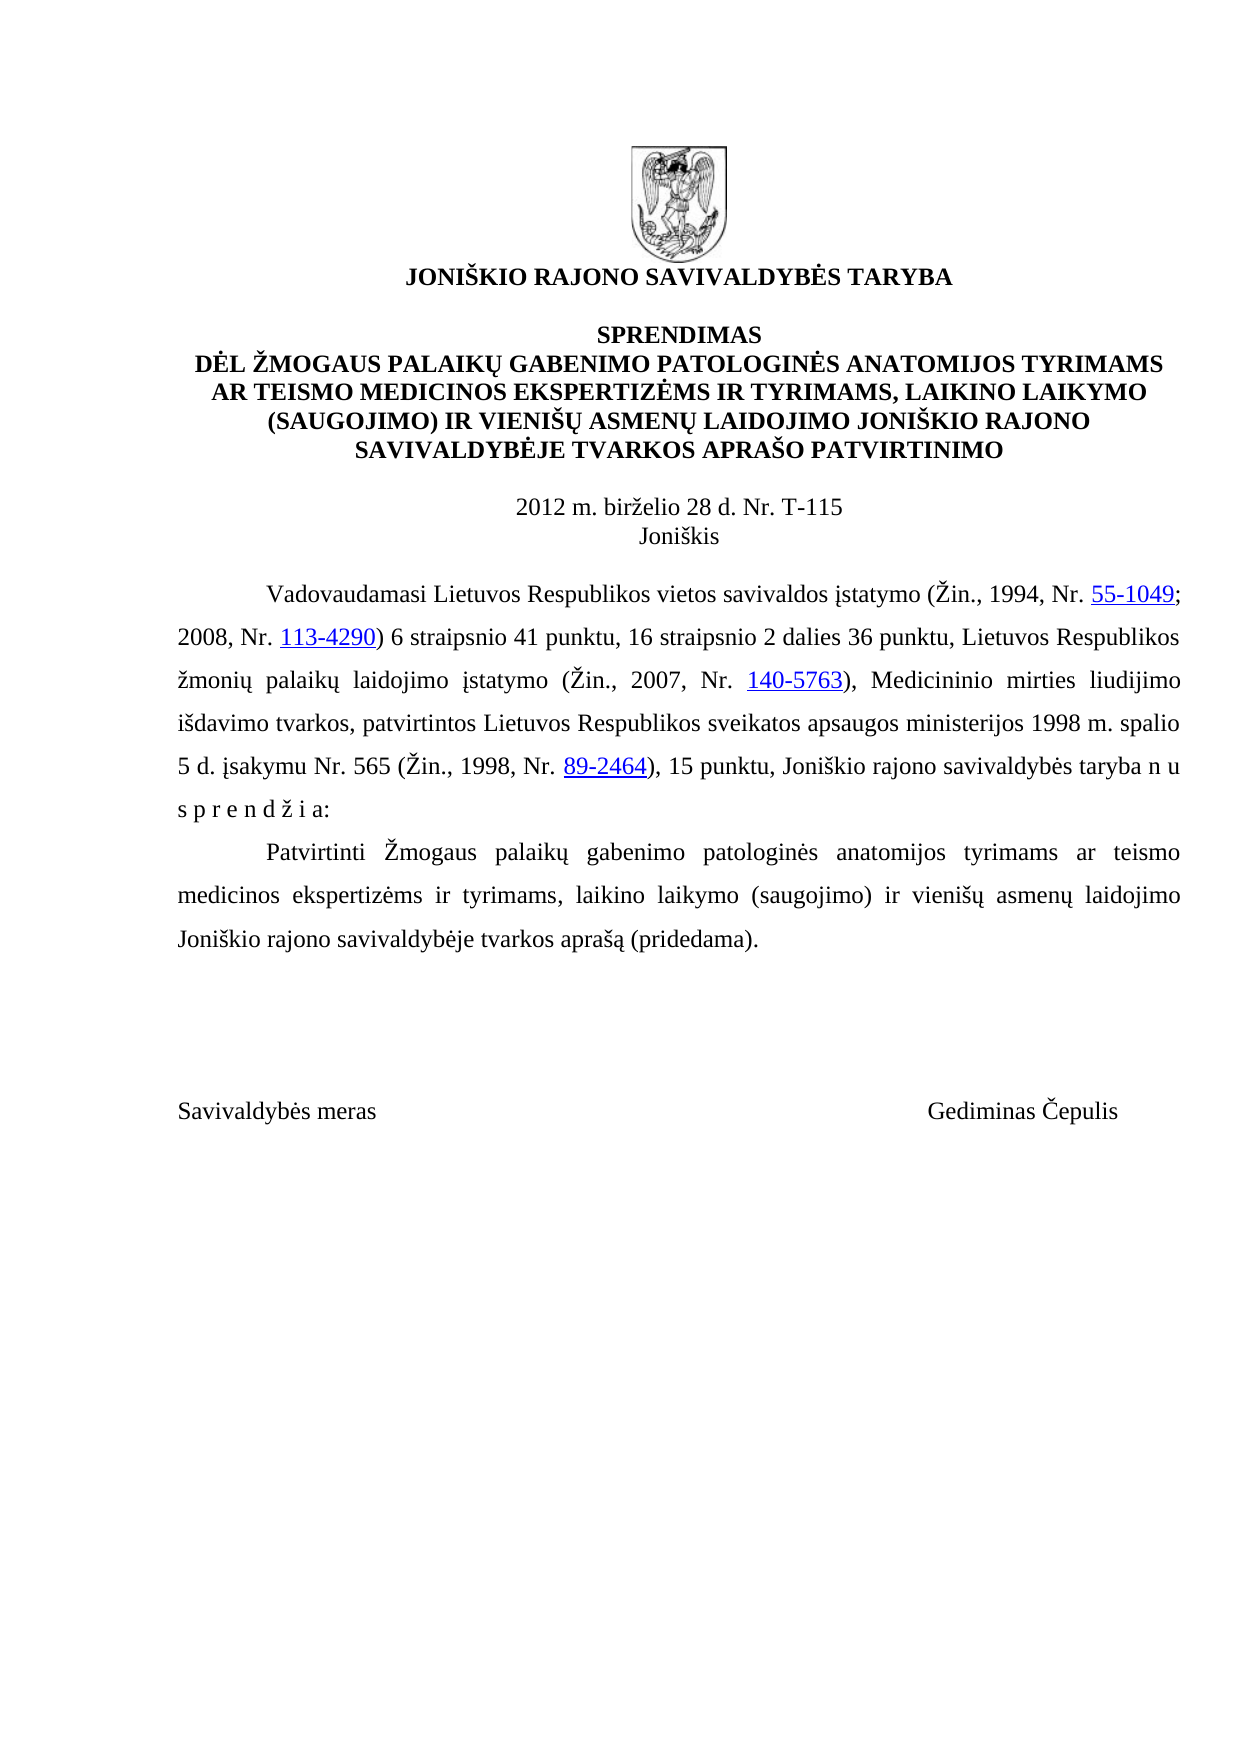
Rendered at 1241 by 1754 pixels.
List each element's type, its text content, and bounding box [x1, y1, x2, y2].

text SAVIVALDYBĖJE TVARKOS APRAŠO PATVIRTINIMO [177, 435, 1181, 464]
text JONIŠKIO RAJONO SAVIVALDYBĖS TARYBA [177, 262, 1181, 291]
text Patvirtinti Žmogaus palaikų gabenimo patologinės anatomijos tyrimams ar teismo medicinos ekspertizėms ir tyrimams, laikino laikymo (saugojimo) ir vienišų asmenų laidojimo Joniškio rajono savivaldybėje tvarkos aprašą (pridedama). [177, 837, 1181, 952]
text Savivaldybės meras Gediminas Čepulis [177, 1096, 1181, 1125]
text Joniškis [177, 521, 1181, 550]
text Vadovaudamasi Lietuvos Respublikos vietos savivaldos įstatymo (Žin., 1994, Nr. 55-1049; 2008, Nr. 113-4290) 6 straipsnio 41 punktu, 16 straipsnio 2 dalies 36 punktu, Lietuvos Respublikos žmonių palaikų laidojimo įstatymo (Žin., 2007, Nr. 140-5763), Medicininio mirties liudijimo išdavimo tvarkos, patvirtintos Lietuvos Respublikos sveikatos apsaugos ministerijos 1998 m. spalio 5 d. įsakymu Nr. 565 (Žin., 1998, Nr. 89-2464), 15 punktu, Joniškio rajono savivaldybės taryba n u s p r e n d ž i a: [177, 579, 1181, 823]
text AR TEISMO MEDICINOS EKSPERTIZĖMS IR TYRIMAMS, LAIKINO LAIKYMO [177, 377, 1181, 406]
text DĖL ŽMOGAUS PALAIKŲ GABENIMO PATOLOGINĖS ANATOMIJOS TYRIMAMS [177, 349, 1181, 377]
text SPRENDIMAS [177, 320, 1181, 349]
text 2012 m. birželio 28 d. Nr. T-115 [177, 492, 1181, 521]
text (SAUGOJIMO) IR VIENIŠŲ ASMENŲ LAIDOJIMO JONIŠKIO RAJONO [177, 406, 1181, 435]
